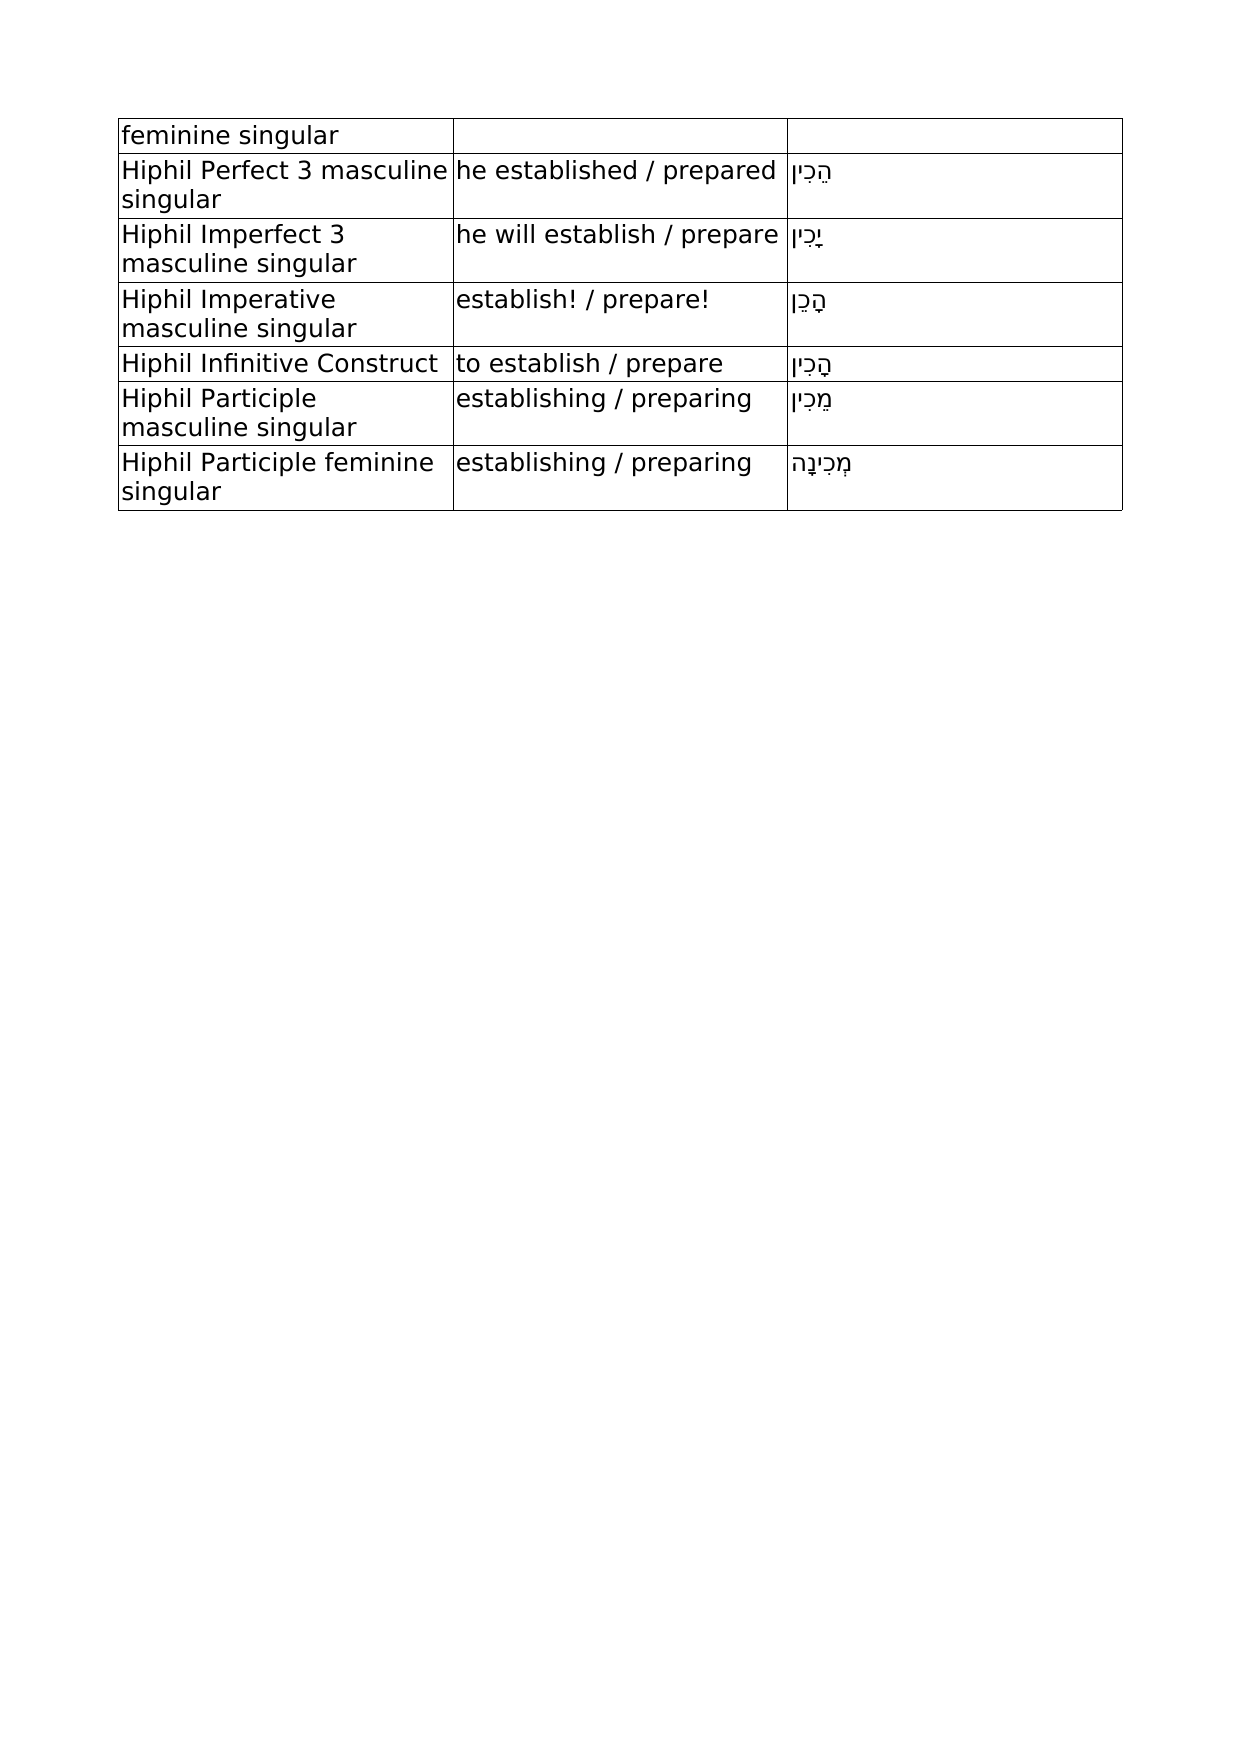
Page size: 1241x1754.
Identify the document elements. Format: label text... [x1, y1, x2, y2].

table_cell establishing / preparing [454, 446, 787, 510]
table_cell [454, 119, 787, 153]
table_cell establish! / prepare! [454, 283, 787, 346]
table_cell [788, 119, 1122, 153]
table_cell Hiphil Perfect 3 masculine singular [119, 154, 453, 217]
table_cell to establish / prepare [454, 347, 787, 381]
table_cell מֵכִין [788, 382, 1122, 445]
table_cell הָכֵן [788, 283, 1122, 346]
table_cell מְכִינָה [788, 446, 1122, 510]
table_cell Hiphil Imperative masculine singular [119, 283, 453, 346]
table_cell הָכִין [788, 347, 1122, 381]
table_cell he established / prepared [454, 154, 787, 217]
table_cell he will establish / prepare [454, 219, 787, 282]
table_cell Hiphil Participle feminine singular [119, 446, 453, 510]
table_cell יָכִין [788, 219, 1122, 282]
table_cell הֵכִין [788, 154, 1122, 217]
table_cell establishing / preparing [454, 382, 787, 445]
table_cell Hiphil Infinitive Construct [119, 347, 453, 381]
table_cell Hiphil Imperfect 3 masculine singular [119, 219, 453, 282]
table_cell Hiphil Participle masculine singular [119, 382, 453, 445]
table_cell feminine singular [119, 119, 453, 153]
